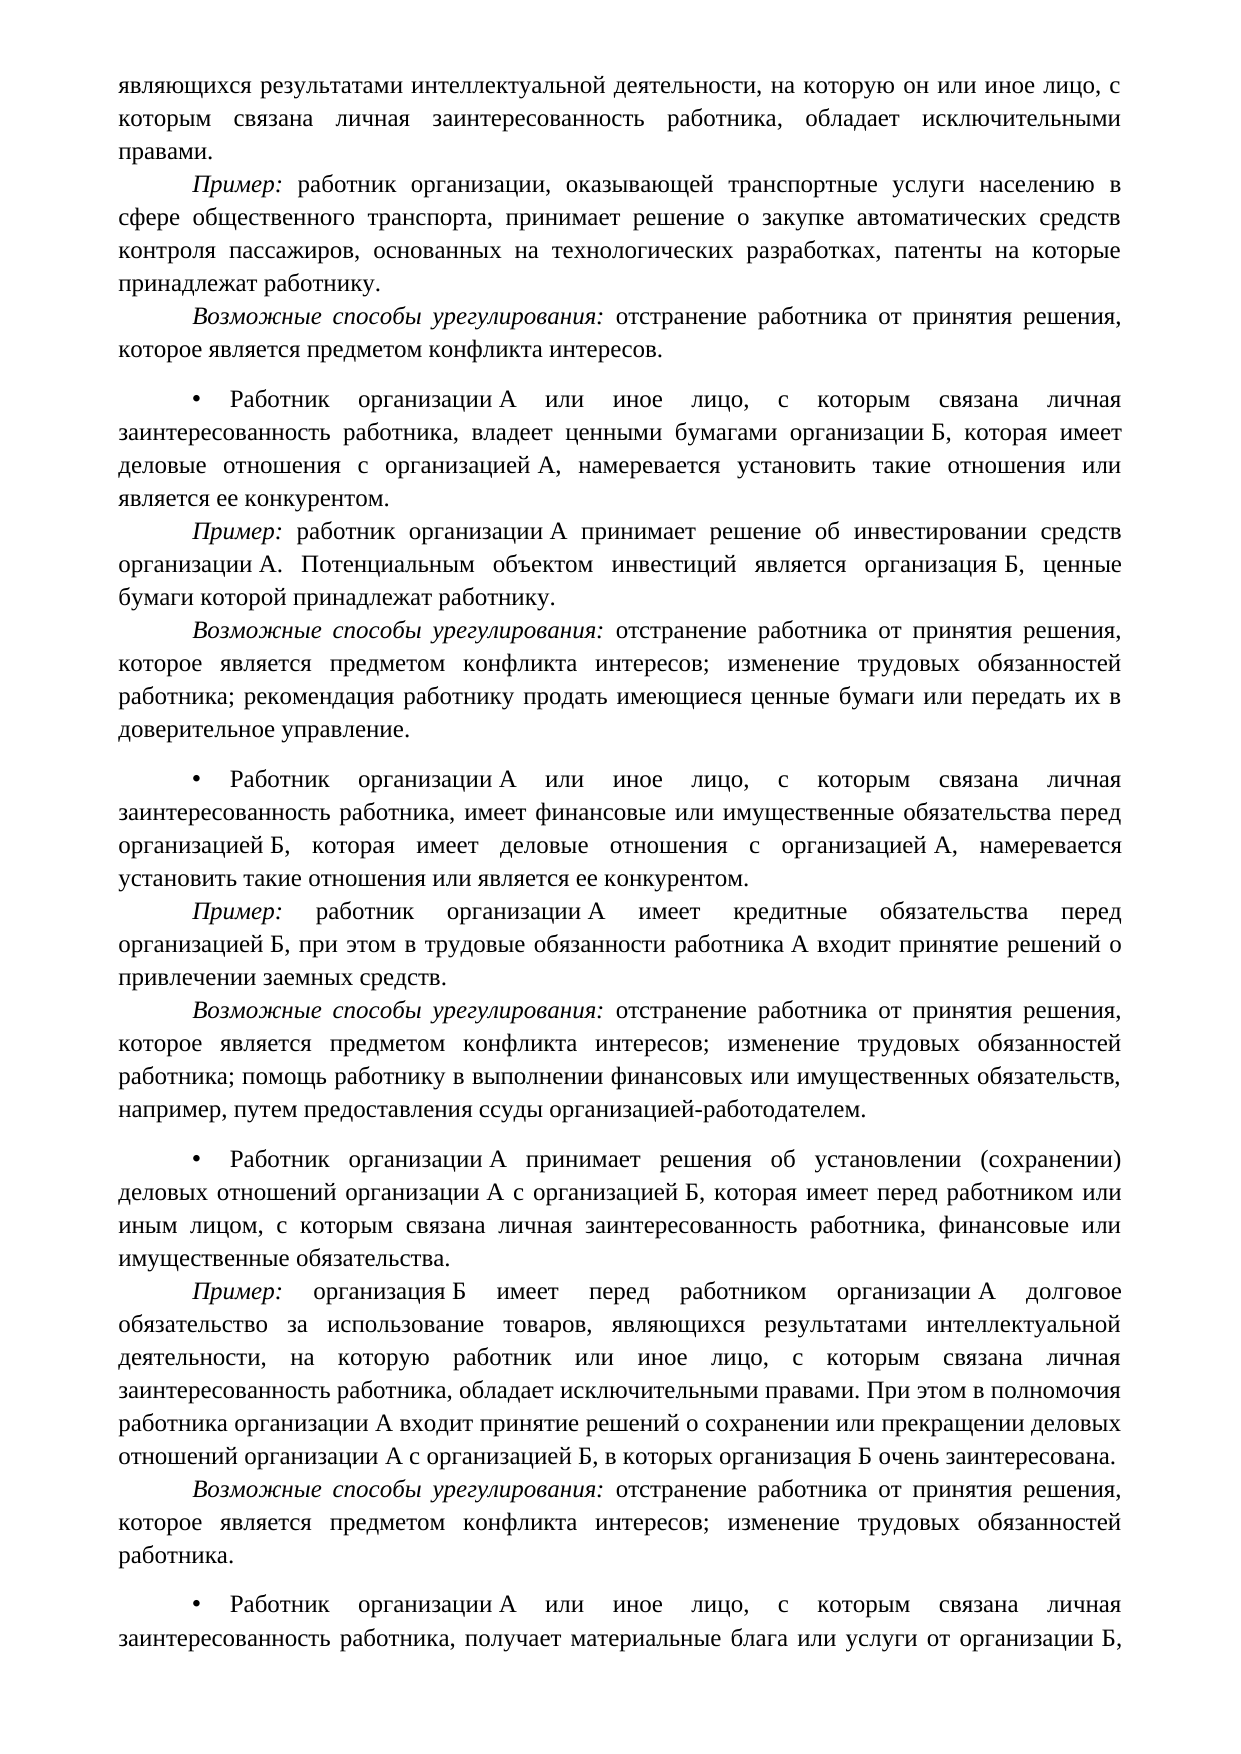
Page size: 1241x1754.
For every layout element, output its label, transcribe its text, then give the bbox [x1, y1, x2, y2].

text Пример: работник организации, оказывающей транспортные услуги населению в сфере общественного транспорта, принимает решение о закупке автоматических средств контроля пассажиров, основанных на технологических разработках, патенты на которые принадлежат работнику. [118, 169, 1122, 297]
list Работник организации А или иное лицо, с которым связана личная заинтересованность работника, получает материальные блага или услуги от организации Б, [81, 1589, 1122, 1651]
list Работник организации А принимает решения об установлении (сохранении) деловых отношений организации А с организацией Б, которая имеет перед работником или иным лицом, с которым связана личная заинтересованность работника, финансовые или имущественные обязательства. [81, 1144, 1122, 1271]
text Возможные способы урегулирования: отстранение работника от принятия решения, которое является предметом конфликта интересов; изменение трудовых обязанностей работника; рекомендация работнику продать имеющиеся ценные бумаги или передать их в доверительное управление. [118, 615, 1122, 743]
list являющихся результатами интеллектуальной деятельности, на которую он или иное лицо, с которым связана личная заинтересованность работника, обладает исключительными правами. [81, 70, 1122, 165]
text Пример: организация Б имеет перед работником организации А долговое обязательство за использование товаров, являющихся результатами интеллектуальной деятельности, на которую работник или иное лицо, с которым связана личная заинтересованность работника, обладает исключительными правами. При этом в полномочия работника организации А входит принятие решений о сохранении или прекращении деловых отношений организации А с организацией Б, в которых организация Б очень заинтересована. [118, 1276, 1122, 1469]
text Возможные способы урегулирования: отстранение работника от принятия решения, которое является предметом конфликта интересов; изменение трудовых обязанностей работника; помощь работнику в выполнении финансовых или имущественных обязательств, например, путем предоставления ссуды организацией-работодателем. [118, 995, 1122, 1123]
text Возможные способы урегулирования: отстранение работника от принятия решения, которое является предметом конфликта интересов. [118, 301, 1122, 363]
list Работник организации А или иное лицо, с которым связана личная заинтересованность работника, владеет ценными бумагами организации Б, которая имеет деловые отношения с организацией А, намеревается установить такие отношения или является ее конкурентом. [81, 384, 1122, 512]
text Пример: работник организации А принимает решение об инвестировании средств организации А. Потенциальным объектом инвестиций является организация Б, ценные бумаги которой принадлежат работнику. [118, 516, 1122, 611]
text Пример: работник организации А имеет кредитные обязательства перед организацией Б, при этом в трудовые обязанности работника А входит принятие решений о привлечении заемных средств. [118, 896, 1122, 991]
text Возможные способы урегулирования: отстранение работника от принятия решения, которое является предметом конфликта интересов; изменение трудовых обязанностей работника. [118, 1474, 1122, 1569]
list Работник организации А или иное лицо, с которым связана личная заинтересованность работника, имеет финансовые или имущественные обязательства перед организацией Б, которая имеет деловые отношения с организацией А, намеревается установить такие отношения или является ее конкурентом. [81, 764, 1122, 892]
